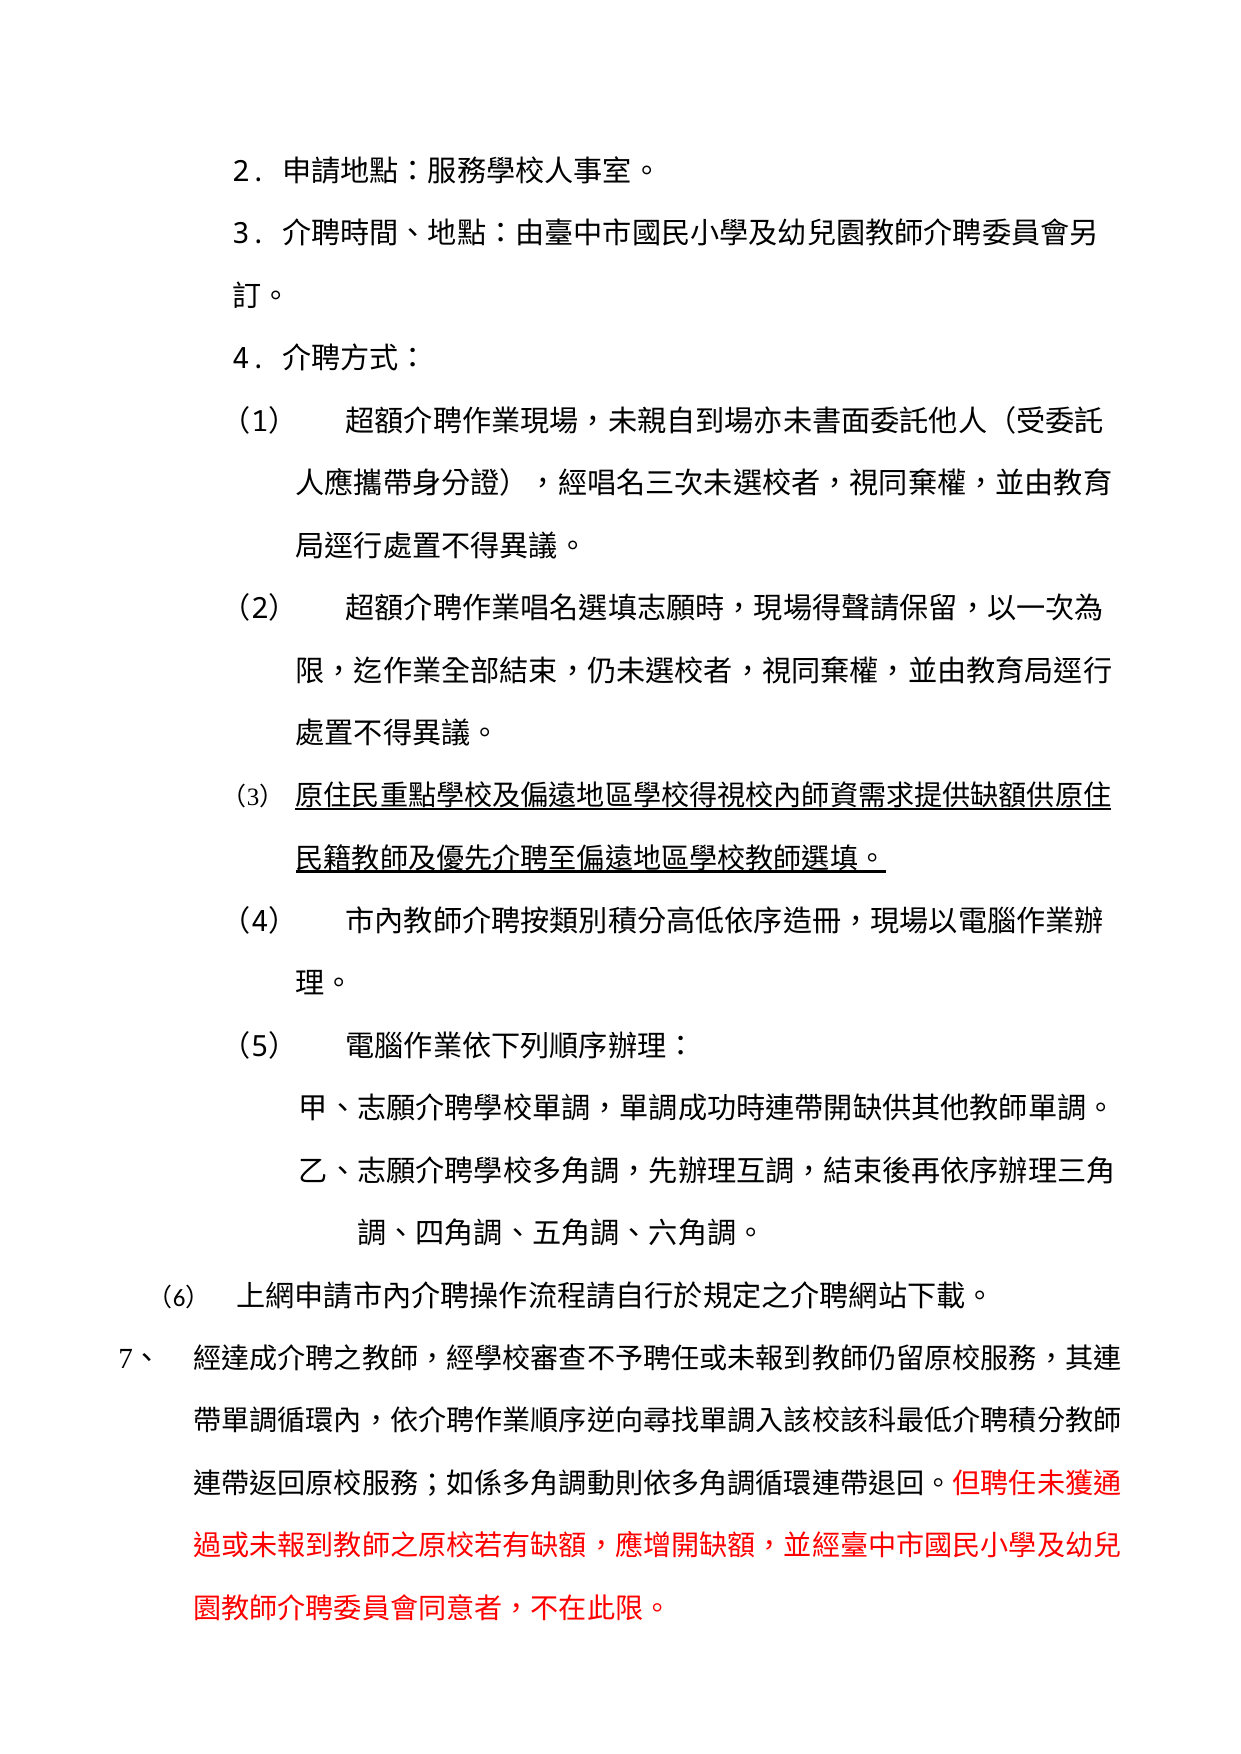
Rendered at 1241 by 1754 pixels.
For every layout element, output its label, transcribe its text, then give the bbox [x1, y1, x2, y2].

list 超額介聘作業現場，未親自到場亦未書面委託他人（受委託人應攜帶身分證），經唱名三次未選校者，視同棄權，並由教育局逕行處置不得異議。 [222, 377, 1122, 564]
list 經達成介聘之教師，經學校審查不予聘任或未報到教師仍留原校服務，其連帶單調循環內，依介聘作業順序逆向尋找單調入該校該科最低介聘積分教師連帶返回原校服務；如係多角調動則依多角調循環連帶退回。但聘任未獲通過或未報到教師之原校若有缺額，應增開缺額，並經臺中市國民小學及幼兒園教師介聘委員會同意者，不在此限。 [118, 1314, 1122, 1627]
text 乙、志願介聘學校多角調，先辦理互調，結束後再依序辦理三角調、四角調、五角調、六角調。 [299, 1127, 1122, 1252]
list 原住民重點學校及偏遠地區學校得視校內師資需求提供缺額供原住民籍教師及優先介聘至偏遠地區學校教師選填。 [222, 752, 1122, 877]
list 上網申請市內介聘操作流程請自行於規定之介聘網站下載。 [148, 1252, 1122, 1314]
list 市內教師介聘按類別積分高低依序造冊，現場以電腦作業辦理。 [222, 877, 1122, 1002]
text 甲、志願介聘學校單調，單調成功時連帶開缺供其他教師單調。 [299, 1064, 1122, 1127]
list 超額介聘作業唱名選填志願時，現場得聲請保留，以一次為限，迄作業全部結束，仍未選校者，視同棄權，並由教育局逕行處置不得異議。 [222, 564, 1122, 752]
list 介聘方式： [232, 314, 1122, 377]
list 電腦作業依下列順序辦理： [222, 1002, 1122, 1064]
list 申請地點：服務學校人事室。 [232, 127, 1122, 189]
list 介聘時間、地點：由臺中市國民小學及幼兒園教師介聘委員會另訂。 [232, 189, 1122, 314]
